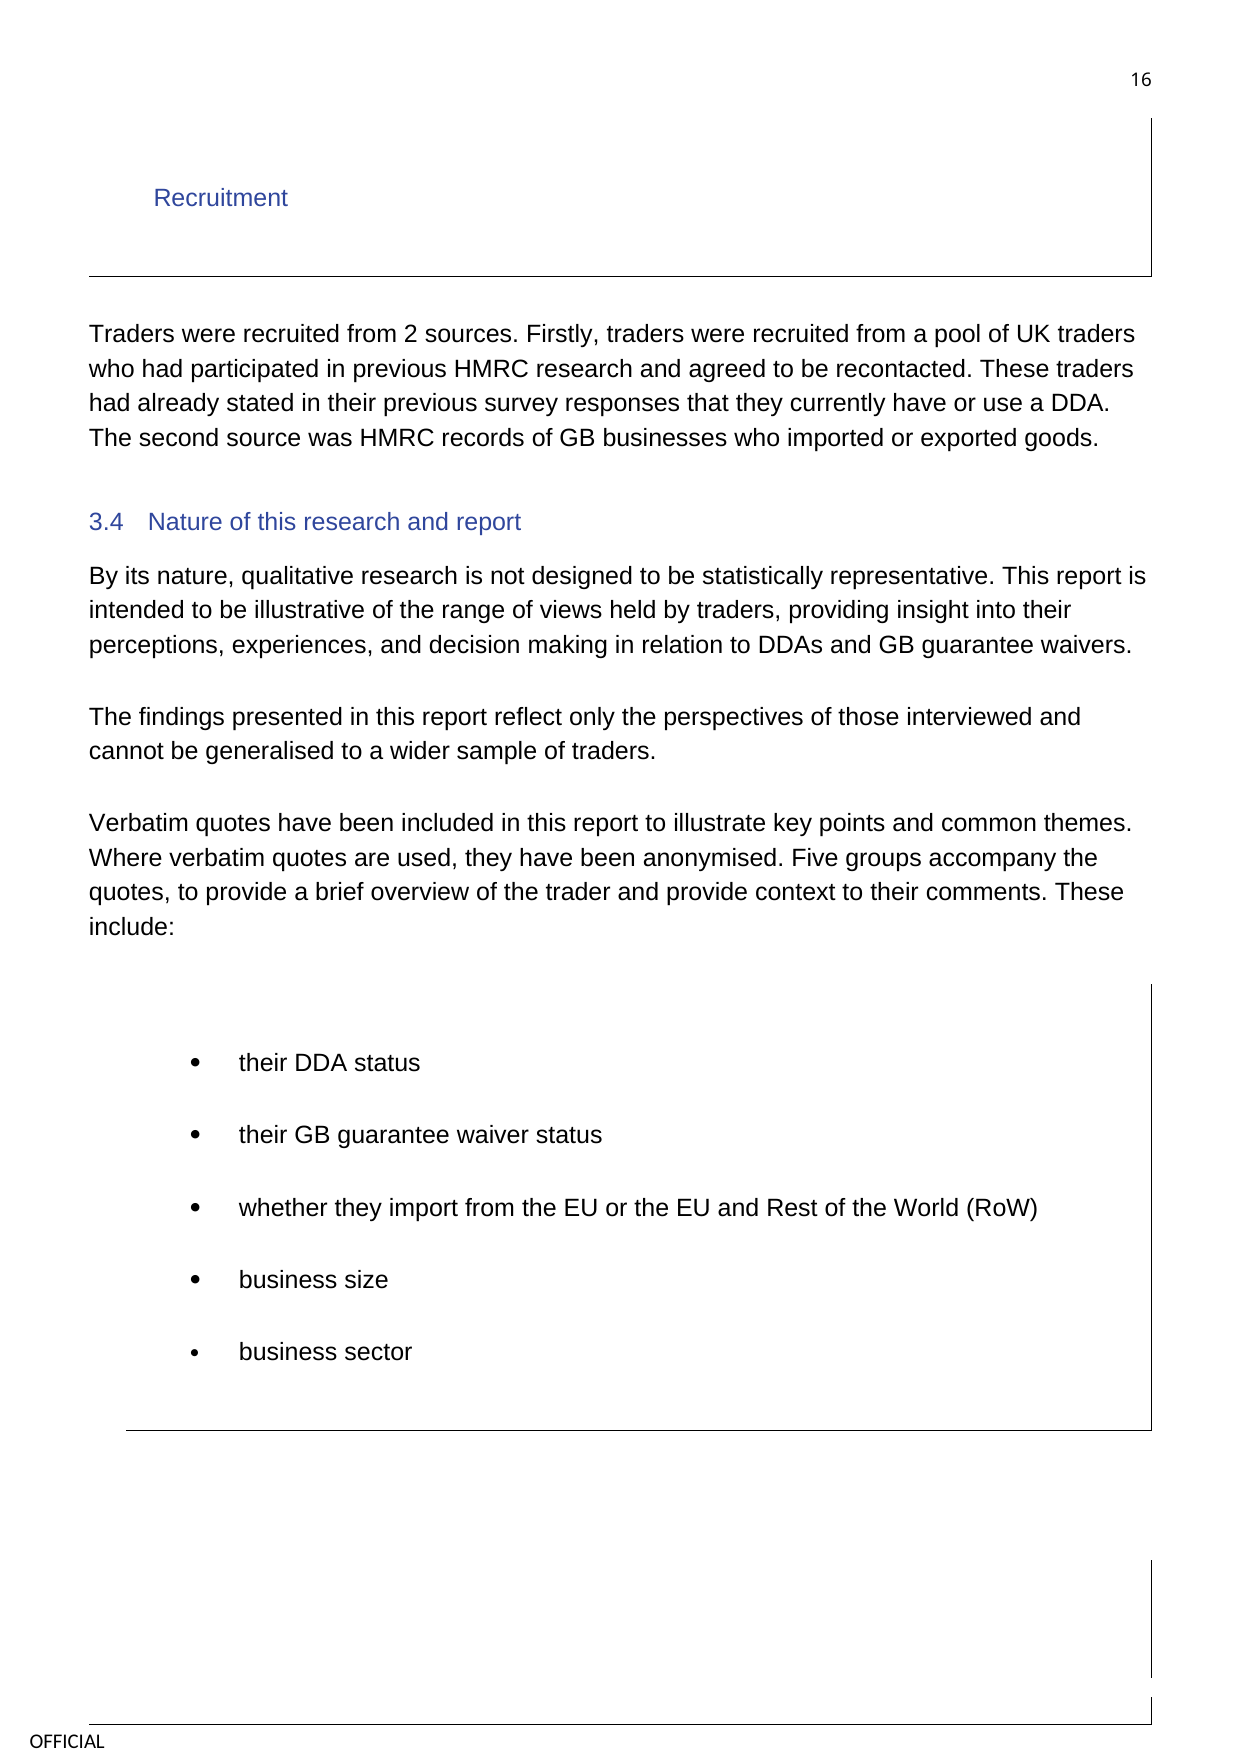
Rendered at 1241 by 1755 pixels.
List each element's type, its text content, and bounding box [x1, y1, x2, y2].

list their DDA status [126, 984, 1151, 1056]
list their GB guarantee waiver status [126, 1056, 1152, 1128]
text Recruitment [89, 118, 1151, 276]
subtitle Nature of this research and report [89, 507, 1152, 536]
list whether they import from the EU or the EU and Rest of the World (RoW) [126, 1128, 1152, 1200]
text By its nature, qualitative research is not designed to be statistically representative. This report is intended to be illustrative of the range of views held by traders, providing insight into their perceptions, experiences, and decision making in relation to DDAs and GB guarantee waivers. [89, 561, 1152, 659]
list business sector [126, 1272, 1152, 1430]
text The findings presented in this report reflect only the perspectives of those interviewed and cannot be generalised to a wider sample of traders. [89, 702, 1152, 765]
text Traders were recruited from 2 sources. Firstly, traders were recruited from a pool of UK traders who had participated in previous HMRC research and agreed to be recontacted. These traders had already stated in their previous survey responses that they currently have or use a DDA. The second source was HMRC records of GB businesses who imported or exported goods. [89, 319, 1152, 451]
list business size [126, 1200, 1152, 1272]
text Verbatim quotes have been included in this report to illustrate key points and common themes. Where verbatim quotes are used, they have been anonymised. Five groups accompany the quotes, to provide a brief overview of the trader and provide context to their comments. These include: [89, 808, 1152, 941]
